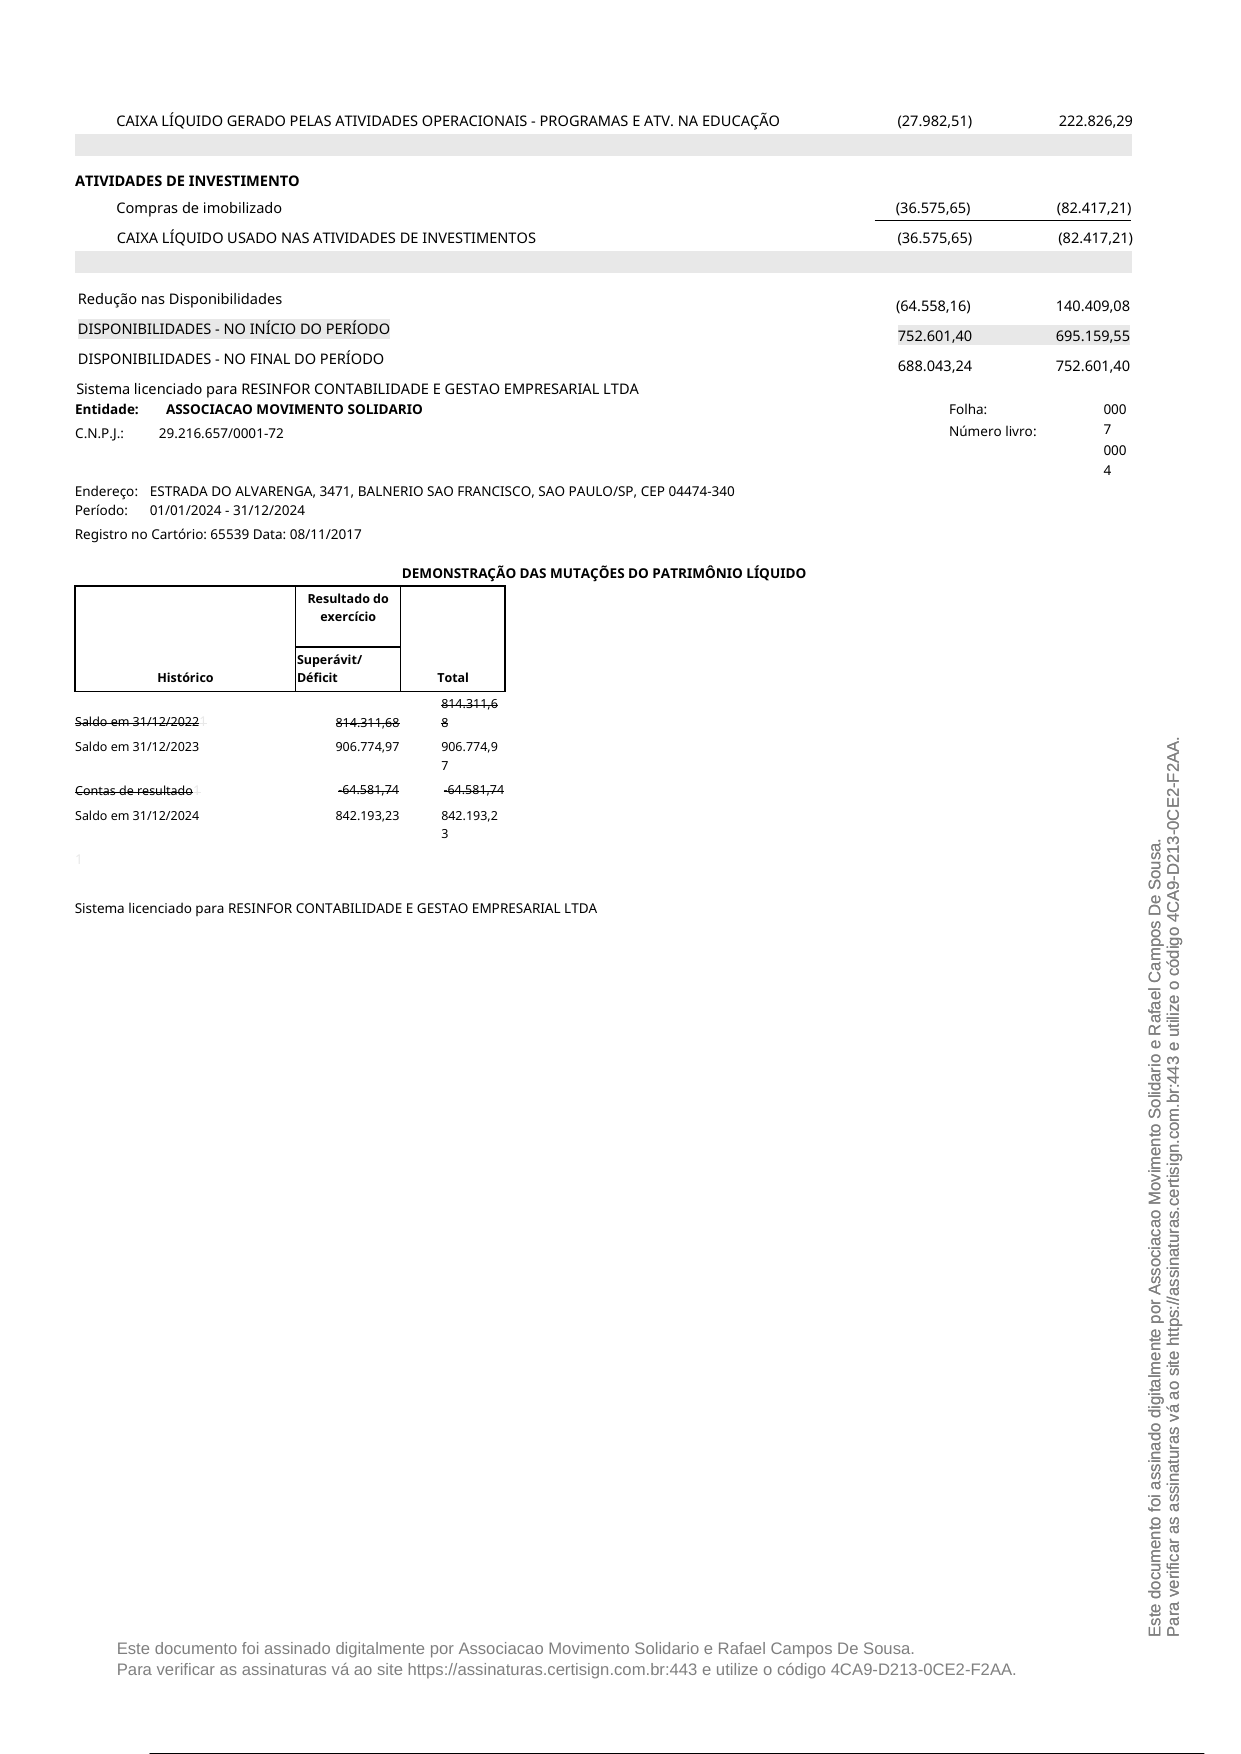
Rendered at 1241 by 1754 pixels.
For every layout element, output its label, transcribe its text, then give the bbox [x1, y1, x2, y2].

table_cell 814.311,68 [296, 692, 437, 735]
text CAIXA LÍQUIDO USADO NAS ATIVIDADES DE INVESTIMENTOS (36.575,65) (82.417,21) [75, 221, 1133, 249]
table_header (64.558,16) 140.409,08 [873, 289, 1131, 319]
table_cell 906.774,97 [437, 735, 505, 778]
table_cell 688.043,24 752.601,40 [873, 349, 1131, 379]
table_cell 1 [75, 847, 296, 899]
table_header Entidade: ASSOCIACAO MOVIMENTO SOLIDARIO C.N.P.J.: 29.216.657/0001-72 [75, 400, 949, 481]
table_cell -64.581,74 [437, 778, 505, 804]
table_cell [437, 847, 505, 899]
table_header Folha: Número livro: [949, 400, 1103, 481]
table_header (36.575,65) (82.417,21) [875, 193, 1131, 220]
table_cell Contas de resultado1 [75, 778, 296, 804]
table_cell Saldo em 31/12/2023 [75, 735, 296, 778]
table_cell 814.311,68 [437, 692, 505, 735]
table_header Compras de imobilizado [75, 193, 874, 220]
text ATIVIDADES DE INVESTIMENTO [75, 171, 1133, 191]
table_cell 842.193,23 [437, 804, 505, 847]
text Registro no Cartório: 65539 Data: 08/11/2017 [74, 525, 787, 543]
table_cell Saldo em 31/12/20221 [75, 692, 296, 735]
table_cell 752.601,40 695.159,55 [873, 319, 1131, 349]
text Sistema licenciado para RESINFOR CONTABILIDADE E GESTAO EMPRESARIAL LTDA [74, 899, 787, 918]
table_header 0007 0004 [1103, 400, 1133, 481]
table_header Total [437, 587, 504, 691]
table_header Redução nas Disponibilidades [78, 289, 873, 319]
text Sistema licenciado para RESINFOR CONTABILIDADE E GESTAO EMPRESARIAL LTDA [76, 379, 1133, 399]
table_cell -64.581,74 [296, 778, 437, 804]
table_header [401, 587, 437, 691]
table_cell DISPONIBILIDADES - NO FINAL DO PERÍODO [78, 349, 873, 379]
table_cell Saldo em 31/12/2024 [75, 804, 296, 847]
table_cell 842.193,23 [296, 804, 437, 847]
text DEMONSTRAÇÃO DAS MUTAÇÕES DO PATRIMÔNIO LÍQUIDO [75, 564, 1133, 582]
table_cell DISPONIBILIDADES - NO INÍCIO DO PERÍODO [78, 319, 873, 349]
text CAIXA LÍQUIDO GERADO PELAS ATIVIDADES OPERACIONAIS - PROGRAMAS E ATV. NA EDUCAÇÃO (27.982,51) 222.826,29 [75, 104, 1133, 132]
table_header Resultado do exercício [296, 587, 400, 646]
table_header Histórico [76, 587, 295, 691]
text Endereço: ESTRADA DO ALVARENGA, 3471, BALNERIO SAO FRANCISCO, SAO PAULO/SP, CEP 04474-340 Período: 01/01/2024 - 31/12/2024 [74, 481, 787, 520]
table_cell [296, 847, 437, 899]
table_cell Superávit/Déficit [296, 648, 400, 691]
table_cell 906.774,97 [296, 735, 437, 778]
